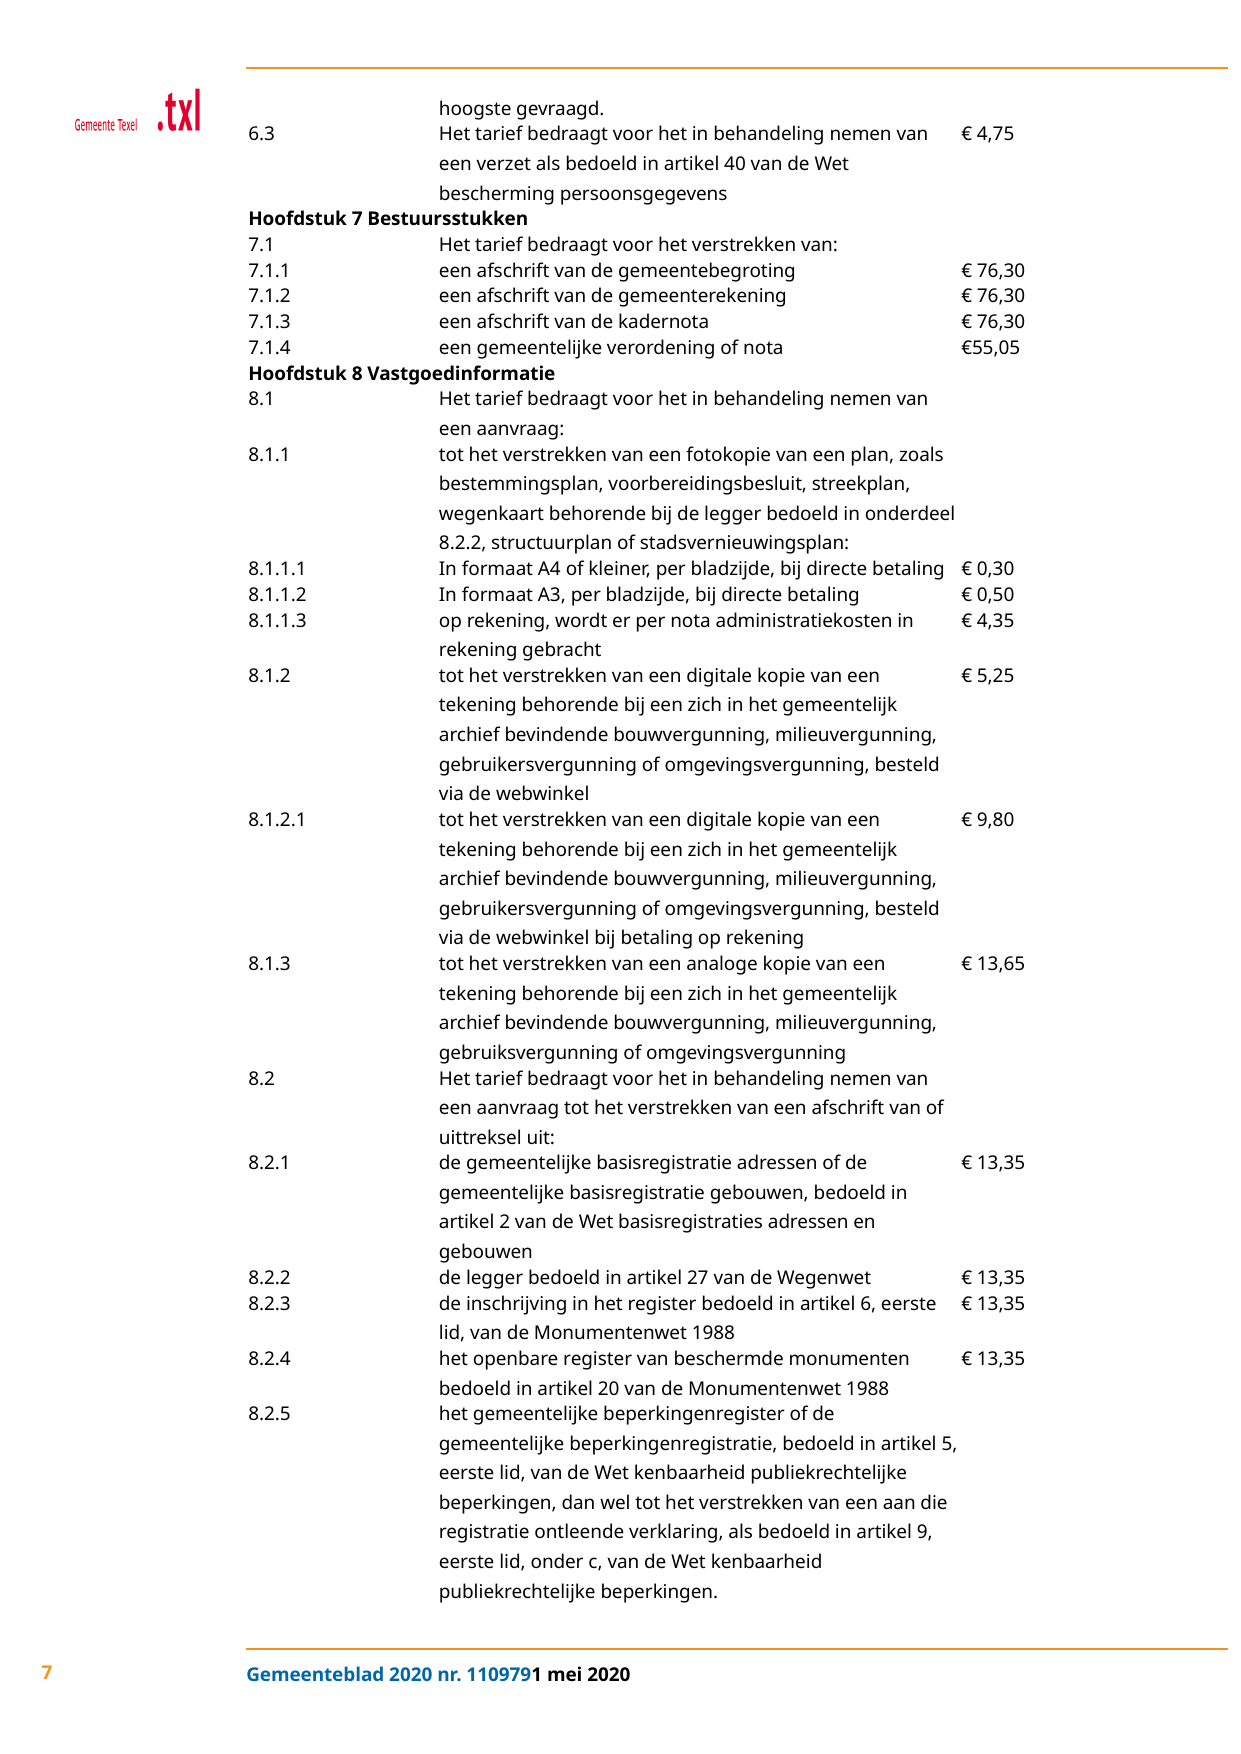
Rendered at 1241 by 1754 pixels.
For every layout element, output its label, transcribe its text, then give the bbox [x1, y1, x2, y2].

table_cell 7.1.1 [248, 257, 439, 283]
table_cell € 4,35 [961, 607, 1152, 662]
table_cell € 13,35 [961, 1345, 1152, 1400]
table_cell 8.2.2 [248, 1264, 439, 1290]
table_cell € 76,30 [961, 308, 1152, 334]
table_cell 7.1 [248, 231, 439, 257]
table_cell € 0,50 [961, 581, 1152, 607]
table_cell € 13,35 [961, 1290, 1152, 1345]
table_cell 8.1 [248, 386, 439, 441]
table_cell 8.1.1.3 [248, 607, 439, 662]
table_cell 7.1.3 [248, 308, 439, 334]
table_cell 8.1.2.1 [248, 806, 439, 950]
table_cell 8.1.1 [248, 441, 439, 555]
table_cell tot het verstrekken van een fotokopie van een plan, zoals bestemmingsplan, voorbereidingsbesluit, streekplan, wegenkaart behorende bij de legger bedoeld in onderdeel 8.2.2, structuurplan of stadsvernieuwingsplan: [439, 441, 961, 555]
table_cell een gemeentelijke verordening of nota [439, 334, 961, 360]
table_cell € 13,35 [961, 1264, 1152, 1290]
table_cell In formaat A4 of kleiner, per bladzijde, bij directe betaling [439, 555, 961, 581]
table_cell Het tarief bedraagt voor het in behandeling nemen van een aanvraag: [439, 386, 961, 441]
table_cell 8.2.3 [248, 1290, 439, 1345]
table_cell de legger bedoeld in artikel 27 van de Wegenwet [439, 1264, 961, 1290]
table_cell 8.2.1 [248, 1150, 439, 1264]
table_cell 7.1.2 [248, 283, 439, 308]
table_cell Het tarief bedraagt voor het in behandeling nemen van een verzet als bedoeld in artikel 40 van de Wet bescherming persoonsgegevens [439, 121, 961, 205]
table_cell 7.1.4 [248, 334, 439, 360]
table_cell € 4,75 [961, 121, 1152, 205]
table_cell de gemeentelijke basisregistratie adressen of de gemeentelijke basisregistratie gebouwen, bedoeld in artikel 2 van de Wet basisregistraties adressen en gebouwen [439, 1150, 961, 1264]
table_cell [961, 231, 1152, 257]
table_cell € 76,30 [961, 257, 1152, 283]
table_cell 6.3 [248, 121, 439, 205]
table_cell €55,05 [961, 334, 1152, 360]
table_cell 8.1.2 [248, 662, 439, 806]
table_cell [961, 441, 1152, 555]
table_cell [961, 386, 1152, 441]
table_cell 8.1.1.2 [248, 581, 439, 607]
table_cell 8.2.4 [248, 1345, 439, 1400]
table_cell Het tarief bedraagt voor het in behandeling nemen van een aanvraag tot het verstrekken van een afschrift van of uittreksel uit: [439, 1065, 961, 1149]
table_cell het gemeentelijke beperkingenregister of de gemeentelijke beperkingenregistratie, bedoeld in artikel 5, eerste lid, van de Wet kenbaarheid publiekrechtelijke beperkingen, dan wel tot het verstrekken van een aan die registratie ontleende verklaring, als bedoeld in artikel 9, eerste lid, onder c, van de Wet kenbaarheid publiekrechtelijke beperkingen. [439, 1400, 961, 1604]
table_cell een afschrift van de gemeentebegroting [439, 257, 961, 283]
table_cell [961, 1400, 1152, 1604]
table_cell € 13,65 [961, 950, 1152, 1065]
table_cell Hoofdstuk 7 Bestuursstukken [248, 205, 1152, 231]
table_cell [248, 95, 439, 121]
table_cell € 9,80 [961, 806, 1152, 950]
table_cell In formaat A3, per bladzijde, bij directe betaling [439, 581, 961, 607]
table_cell tot het verstrekken van een digitale kopie van een tekening behorende bij een zich in het gemeentelijk archief bevindende bouwvergunning, milieuvergunning, gebruikersvergunning of omgevingsvergunning, besteld via de webwinkel [439, 662, 961, 806]
table_cell een afschrift van de kadernota [439, 308, 961, 334]
table_cell 8.2 [248, 1065, 439, 1149]
table_cell het openbare register van beschermde monumenten bedoeld in artikel 20 van de Monumentenwet 1988 [439, 1345, 961, 1400]
table_cell [961, 1065, 1152, 1149]
table_cell [961, 95, 1152, 121]
table_cell tot het verstrekken van een digitale kopie van een tekening behorende bij een zich in het gemeentelijk archief bevindende bouwvergunning, milieuvergunning, gebruikersvergunning of omgevingsvergunning, besteld via de webwinkel bij betaling op rekening [439, 806, 961, 950]
table_cell Hoofdstuk 8 Vastgoedinformatie [248, 360, 1152, 386]
table_cell Het tarief bedraagt voor het verstrekken van: [439, 231, 961, 257]
table_cell € 13,35 [961, 1150, 1152, 1264]
table_cell € 76,30 [961, 283, 1152, 308]
table_cell hoogste gevraagd. [439, 95, 961, 121]
table_cell 8.1.1.1 [248, 555, 439, 581]
table_cell een afschrift van de gemeenterekening [439, 283, 961, 308]
table_cell 8.2.5 [248, 1400, 439, 1604]
table_cell op rekening, wordt er per nota administratiekosten in rekening gebracht [439, 607, 961, 662]
table_cell € 0,30 [961, 555, 1152, 581]
table_cell de inschrijving in het register bedoeld in artikel 6, eerste lid, van de Monumentenwet 1988 [439, 1290, 961, 1345]
picture [41, 47, 231, 172]
table_cell € 5,25 [961, 662, 1152, 806]
table_cell 8.1.3 [248, 950, 439, 1065]
table_cell tot het verstrekken van een analoge kopie van een tekening behorende bij een zich in het gemeentelijk archief bevindende bouwvergunning, milieuvergunning, gebruiksvergunning of omgevingsvergunning [439, 950, 961, 1065]
